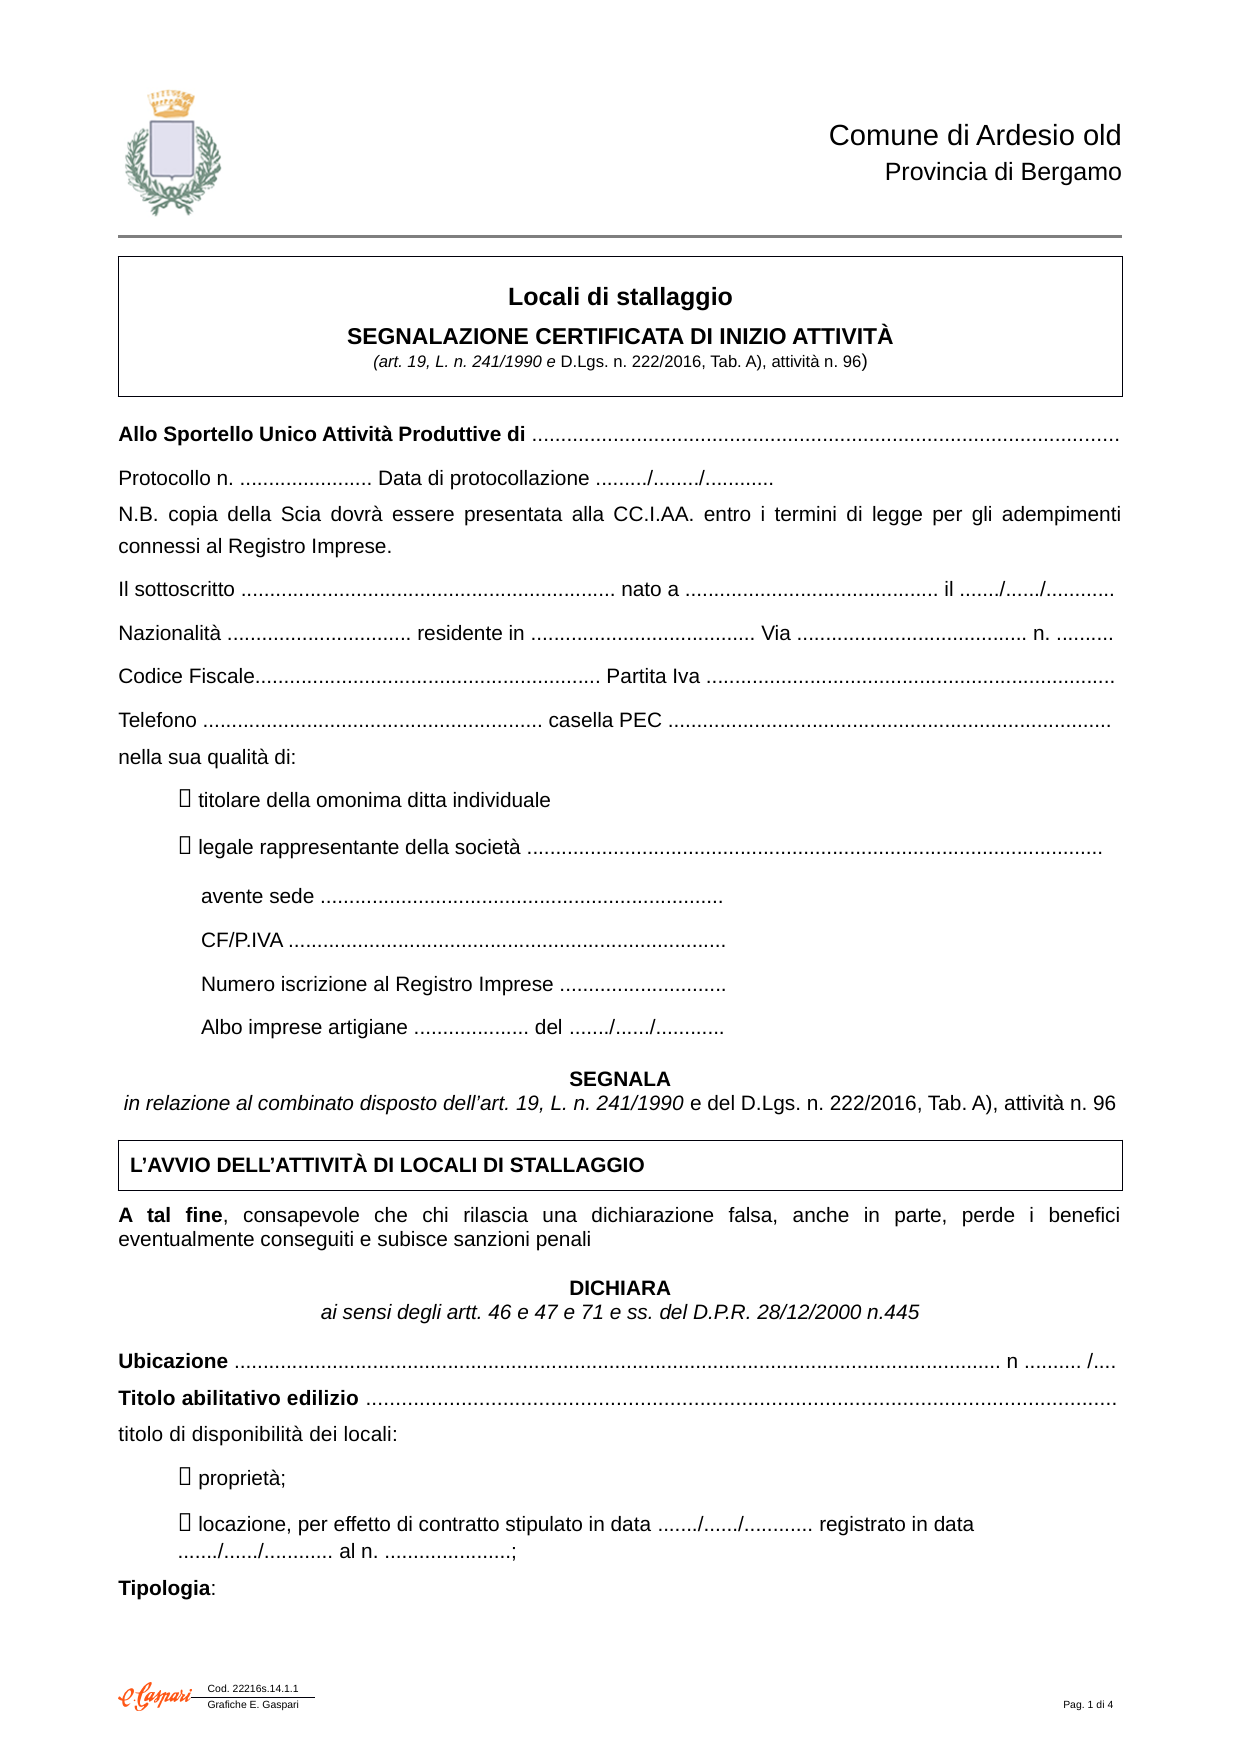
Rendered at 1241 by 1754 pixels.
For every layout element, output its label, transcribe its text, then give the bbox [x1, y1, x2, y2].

text Tipologia: [118, 1575, 1128, 1599]
text Codice Fiscale............................................................ Partita Iva ....................................................................... [118, 664, 1122, 688]
picture [122, 152, 224, 157]
picture [122, 185, 224, 219]
text nella sua qualità di: [118, 744, 1122, 768]
picture [118, 1682, 192, 1711]
text SEGNALA [118, 1067, 1122, 1091]
text Albo imprese artigiane .................... del ......./....../............ [201, 1015, 1122, 1039]
text avente sede ...................................................................... [201, 884, 1122, 908]
text DICHIARA [118, 1276, 1122, 1300]
text Ubicazione ..................................................................................................................................... n .......... /.... [118, 1349, 1122, 1373]
text  locazione, per effetto di contratto stipulato in data ......./....../............ registrato in data ......./....../............ al n. ......................; [177, 1505, 1122, 1563]
text  titolare della omonima ditta individuale [177, 781, 1122, 815]
text  proprietà; [177, 1458, 1122, 1492]
text Titolo abilitativo edilizio .............................................................................................................................. [118, 1385, 1122, 1409]
text  legale rappresentante della società .................................................................................................... [177, 827, 1122, 862]
text in relazione al combinato disposto dell’art. 19, L. n. 241/1990 e del D.Lgs. n. 222/2016, Tab. A), attività n. 96 [118, 1091, 1122, 1114]
text Il sottoscritto ................................................................. nato a ............................................ il ......./....../............ [118, 577, 1122, 601]
table_header L’AVVIO DELL’ATTIVITÀ DI LOCALI DI STALLAGGIO [119, 1141, 1122, 1189]
text A tal fine, consapevole che chi rilascia una dichiarazione falsa, anche in parte, perde i benefici eventualmente conseguiti e subisce sanzioni penali [118, 1203, 1122, 1251]
text Telefono ........................................................... casella PEC ............................................................................. [118, 708, 1122, 732]
text Nazionalità ................................ residente in ....................................... Via ........................................ n. .......... [118, 621, 1122, 645]
text Provincia di Bergamo [118, 157, 1122, 185]
text ai sensi degli artt. 46 e 47 e 71 e ss. del D.P.R. 28/12/2000 n.445 [118, 1300, 1122, 1324]
table_header Locali di stallaggio SEGNALAZIONE CERTIFICATA DI INIZIO ATTIVITÀ (art. 19, L. n. 241/1990 e D.Lgs. n. 222/2016, Tab. A), attività n. 96) [119, 257, 1122, 396]
text CF/P.IVA ............................................................................ [201, 928, 1122, 952]
text Numero iscrizione al Registro Imprese ............................. [201, 972, 1122, 996]
text Comune di Ardesio old [118, 118, 1122, 152]
text Protocollo n. ....................... Data di protocollazione ........./......../............ [118, 466, 1122, 490]
text Allo Sportello Unico Attività Produttive di [118, 422, 1122, 446]
picture [122, 87, 224, 118]
text titolo di disponibilità dei locali: [118, 1422, 1122, 1446]
text N.B. copia della Scia dovrà essere presentata alla CC.I.AA. entro i termini di legge per gli adempimenti connessi al Registro Imprese. [118, 502, 1122, 557]
